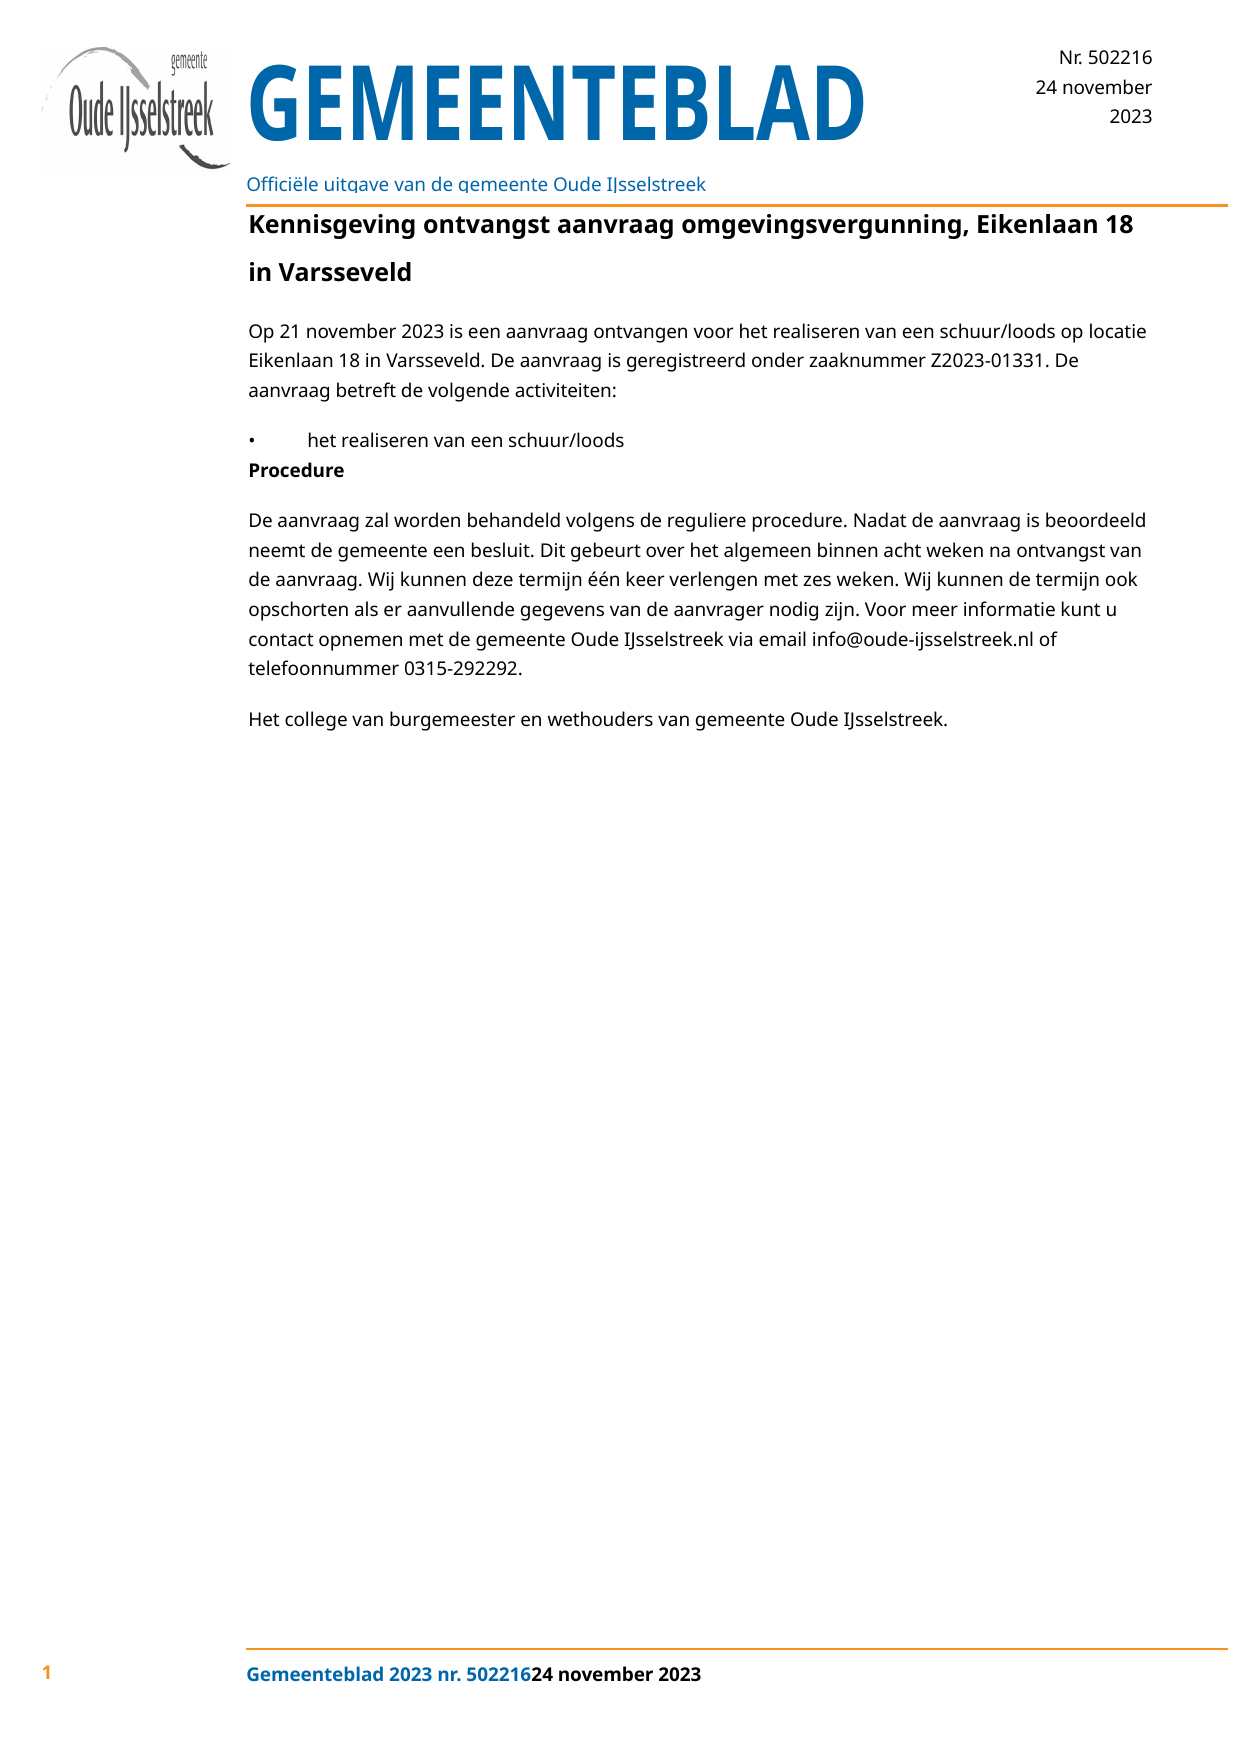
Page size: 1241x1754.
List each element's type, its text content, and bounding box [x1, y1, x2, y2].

text Op 21 november 2023 is een aanvraag ontvangen voor het realiseren van een schuur/loods op locatie Eikenlaan 18 in Varsseveld. De aanvraag is geregistreerd onder zaaknummer Z2023-01331. De aanvraag betreft de volgende activiteiten: [248, 318, 1152, 403]
text Kennisgeving ontvangst aanvraag omgevingsvergunning, Eikenlaan 18 in Varsseveld [248, 207, 1152, 288]
text De aanvraag zal worden behandeld volgens de reguliere procedure. Nadat de aanvraag is beoordeeld neemt de gemeente een besluit. Dit gebeurt over het algemeen binnen acht weken na ontvangst van de aanvraag. Wij kunnen deze termijn één keer verlengen met zes weken. Wij kunnen de termijn ook opschorten als er aanvullende gegevens van de aanvrager nodig zijn. Voor meer informatie kunt u contact opnemen met de gemeente Oude IJsselstreek via email info@oude-ijsselstreek.nl of telefoonnummer 0315-292292. [248, 507, 1152, 681]
list het realiseren van een schuur/loods [248, 427, 1152, 453]
text Het college van burgemeester en wethouders van gemeente Oude IJsselstreek. [248, 706, 1152, 732]
text Procedure [248, 457, 1152, 483]
picture [41, 47, 231, 172]
